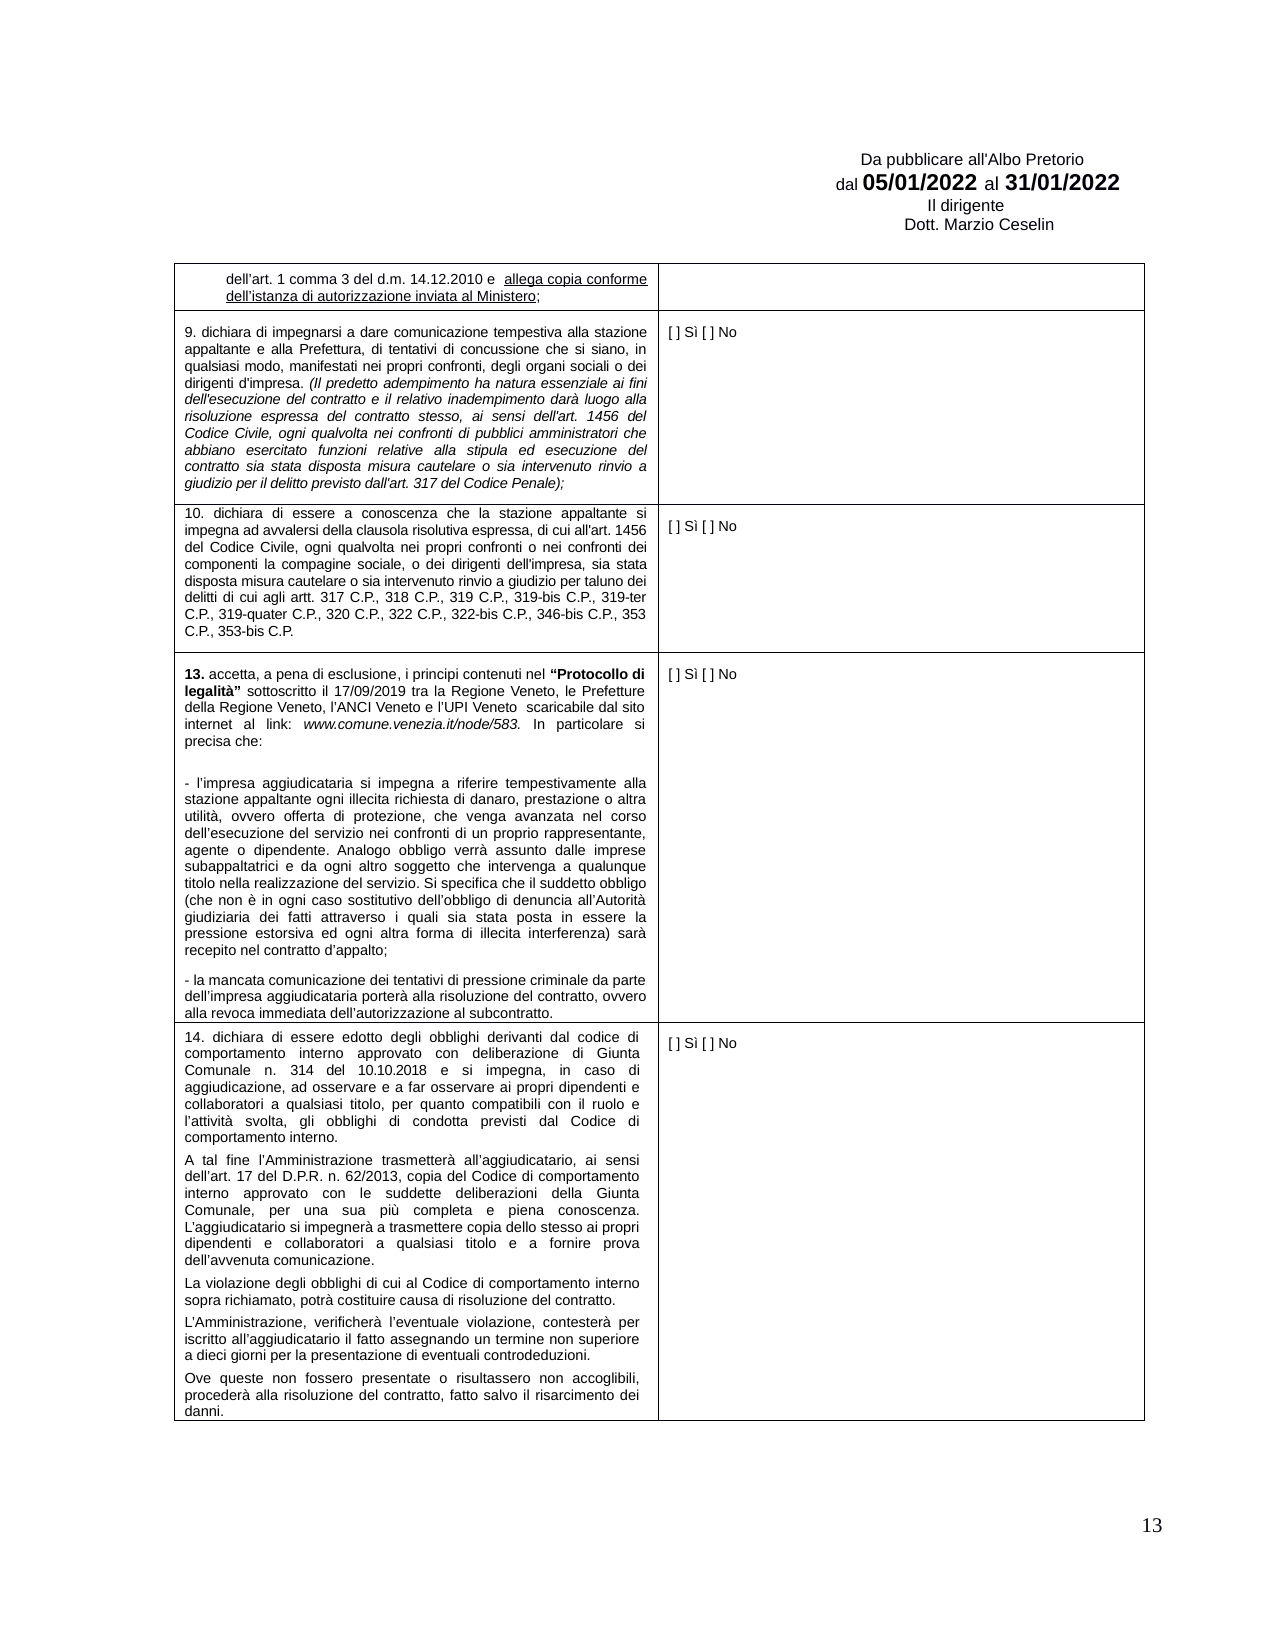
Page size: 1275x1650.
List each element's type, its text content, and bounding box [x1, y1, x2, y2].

table_cell [ ] Sì [ ] No [659, 311, 1144, 504]
table_cell dell’art. 1 comma 3 del d.m. 14.12.2010 e allega copia conforme dell’istanza di autorizzazione inviata al Ministero; [175, 264, 658, 310]
table_cell [659, 264, 1144, 310]
table_cell [ ] Sì [ ] No [659, 653, 1144, 1022]
table_cell 13. accetta, a pena di esclusione, i principi contenuti nel “Protocollo di legalità” sottoscritto il 17/09/2019 tra la Regione Veneto, le Prefetture della Regione Veneto, l’ANCI Veneto e l’UPI Veneto scaricabile dal sito internet al link: www.comune.venezia.it/node/583. In particolare si precisa che: - l’impresa aggiudicataria si impegna a riferire tempestivamente alla stazione appaltante ogni illecita richiesta di danaro, prestazione o altra utilità, ovvero offerta di protezione, che venga avanzata nel corso dell’esecuzione del servizio nei confronti di un proprio rappresentante, agente o dipendente. Analogo obbligo verrà assunto dalle imprese subappaltatrici e da ogni altro soggetto che intervenga a qualunque titolo nella realizzazione del servizio. Si specifica che il suddetto obbligo (che non è in ogni caso sostitutivo dell’obbligo di denuncia all’Autorità giudiziaria dei fatti attraverso i quali sia stata posta in essere la pressione estorsiva ed ogni altra forma di illecita interferenza) sarà recepito nel contratto d’appalto; - la mancata comunicazione dei tentativi di pressione criminale da parte dell’impresa aggiudicataria porterà alla risoluzione del contratto, ovvero alla revoca immediata dell’autorizzazione al subcontratto. [175, 653, 658, 1022]
table_cell 10. dichiara di essere a conoscenza che la stazione appaltante si impegna ad avvalersi della clausola risolutiva espressa, di cui all'art. 1456 del Codice Civile, ogni qualvolta nei propri confronti o nei confronti dei componenti la compagine sociale, o dei dirigenti dell'impresa, sia stata disposta misura cautelare o sia intervenuto rinvio a giudizio per taluno dei delitti di cui agli artt. 317 C.P., 318 C.P., 319 C.P., 319-bis C.P., 319-ter C.P., 319-quater C.P., 320 C.P., 322 C.P., 322-bis C.P., 346-bis C.P., 353 C.P., 353-bis C.P. [175, 505, 658, 652]
table_cell 9. dichiara di impegnarsi a dare comunicazione tempestiva alla stazione appaltante e alla Prefettura, di tentativi di concussione che si siano, in qualsiasi modo, manifestati nei propri confronti, degli organi sociali o dei dirigenti d'impresa. (Il predetto adempimento ha natura essenziale ai fini dell'esecuzione del contratto e il relativo inadempimento darà luogo alla risoluzione espressa del contratto stesso, ai sensi dell'art. 1456 del Codice Civile, ogni qualvolta nei confronti di pubblici amministratori che abbiano esercitato funzioni relative alla stipula ed esecuzione del contratto sia stata disposta misura cautelare o sia intervenuto rinvio a giudizio per il delitto previsto dall'art. 317 del Codice Penale); [175, 311, 658, 504]
table_cell 14. dichiara di essere edotto degli obblighi derivanti dal codice di comportamento interno approvato con deliberazione di Giunta Comunale n. 314 del 10.10.2018 e si impegna, in caso di aggiudicazione, ad osservare e a far osservare ai propri dipendenti e collaboratori a qualsiasi titolo, per quanto compatibili con il ruolo e l’attività svolta, gli obblighi di condotta previsti dal Codice di comportamento interno. A tal fine l’Amministrazione trasmetterà all’aggiudicatario, ai sensi dell’art. 17 del D.P.R. n. 62/2013, copia del Codice di comportamento interno approvato con le suddette deliberazioni della Giunta Comunale, per una sua più completa e piena conoscenza. L’aggiudicatario si impegnerà a trasmettere copia dello stesso ai propri dipendenti e collaboratori a qualsiasi titolo e a fornire prova dell’avvenuta comunicazione. La violazione degli obblighi di cui al Codice di comportamento interno sopra richiamato, potrà costituire causa di risoluzione del contratto. L’Amministrazione, verificherà l’eventuale violazione, contesterà per iscritto all’aggiudicatario il fatto assegnando un termine non superiore a dieci giorni per la presentazione di eventuali controdeduzioni. Ove queste non fossero presentate o risultassero non accoglibili, procederà alla risoluzione del contratto, fatto salvo il risarcimento dei danni. [175, 1023, 658, 1420]
table_cell [ ] Sì [ ] No [659, 505, 1144, 652]
table_cell [ ] Sì [ ] No [659, 1023, 1144, 1420]
